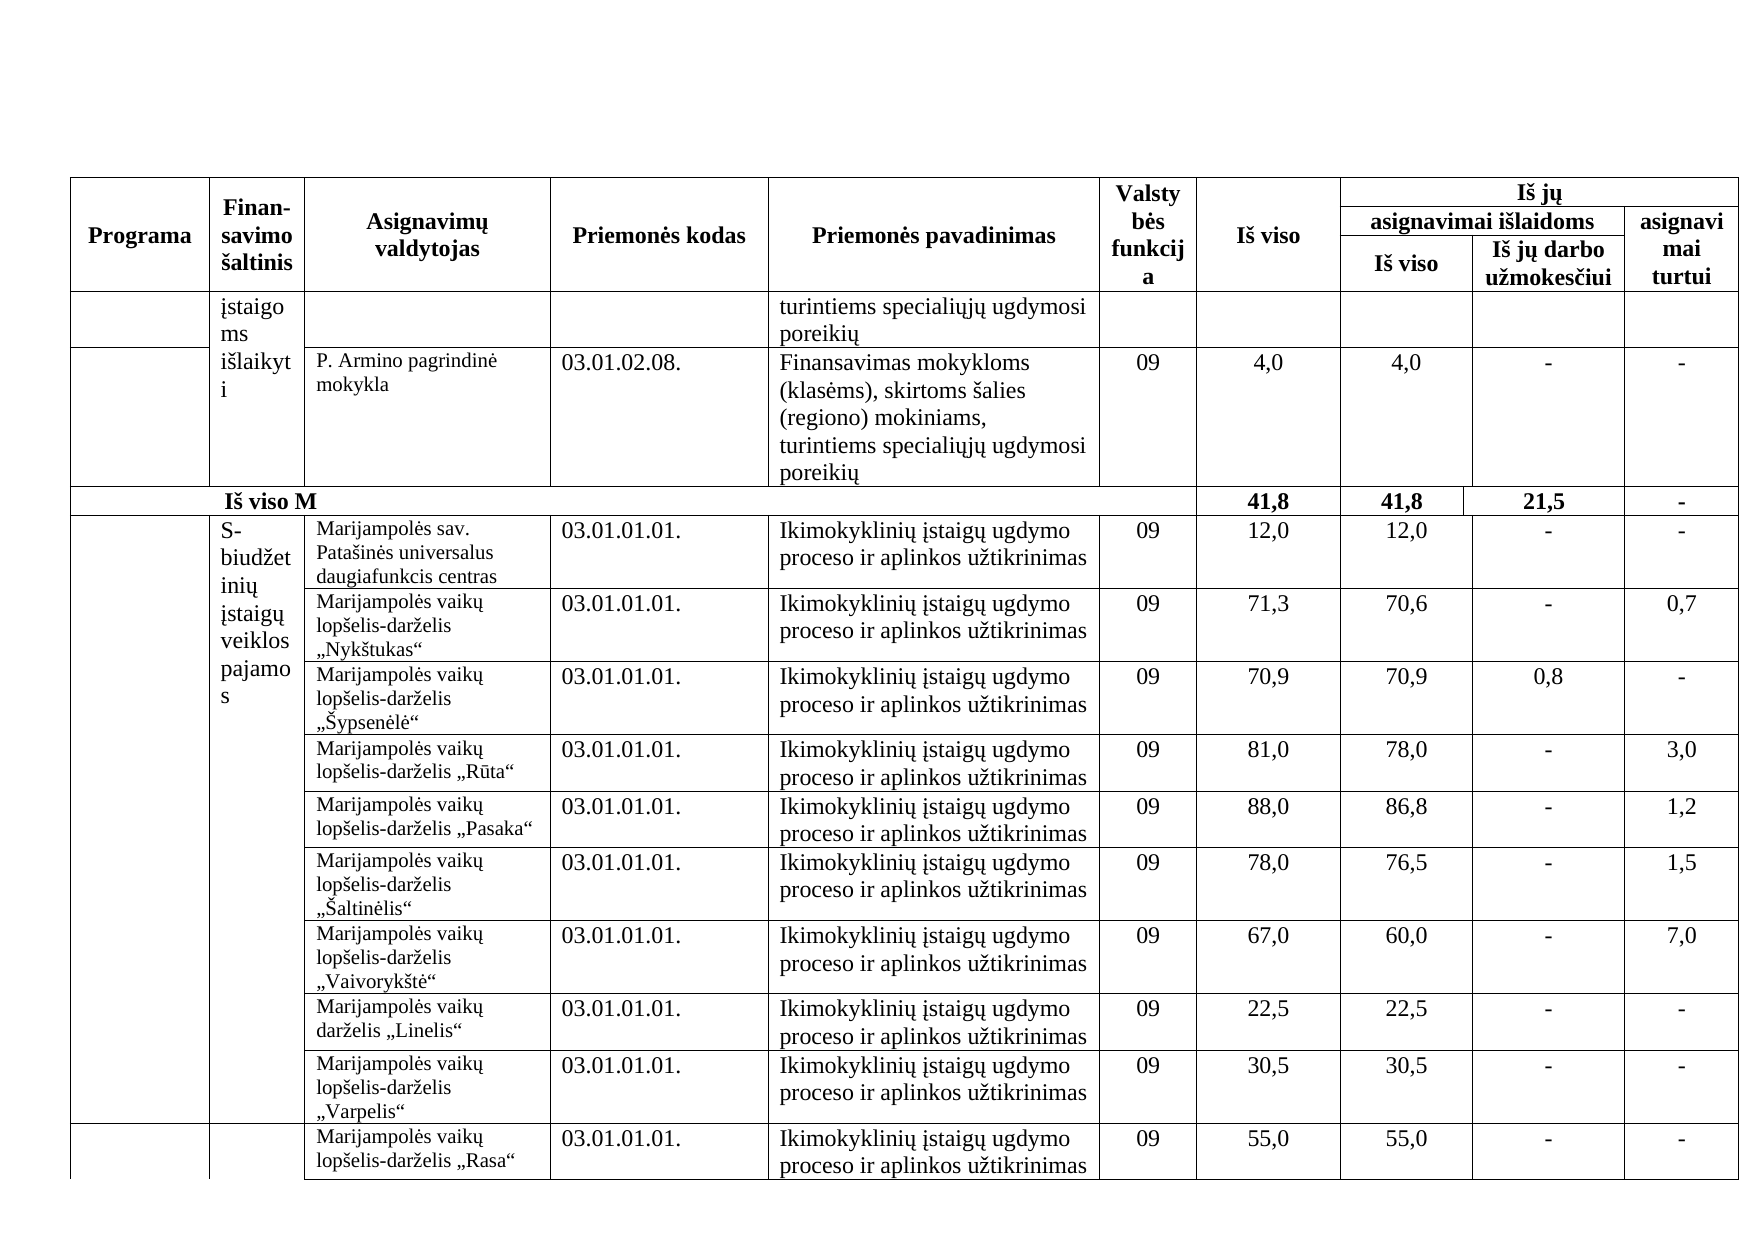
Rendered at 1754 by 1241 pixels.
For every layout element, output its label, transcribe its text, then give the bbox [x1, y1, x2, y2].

table_cell 09 [1100, 1051, 1196, 1123]
table_cell - [1625, 348, 1738, 486]
table_cell 03.01.01.01. [551, 792, 768, 847]
table_cell Marijampolės vaikų darželis „Linelis“ [305, 994, 550, 1049]
table_cell - [1625, 662, 1738, 734]
table_cell Ikimokyklinių įstaigų ugdymo proceso ir aplinkos užtikrinimas [769, 516, 1099, 588]
table_cell 86,8 [1341, 792, 1472, 847]
table_cell 22,5 [1341, 994, 1472, 1049]
table_cell Ikimokyklinių įstaigų ugdymo proceso ir aplinkos užtikrinimas [769, 1051, 1099, 1123]
table_cell [210, 791, 304, 847]
table_cell 71,3 [1197, 589, 1340, 661]
table_cell 03.01.01.01. [551, 735, 768, 791]
table_cell - [1625, 1124, 1738, 1179]
table_header Priemonės kodas [551, 178, 768, 291]
table_cell 09 [1100, 1124, 1196, 1179]
table_cell 03.01.01.01. [551, 848, 768, 920]
table_cell 03.01.01.01. [551, 589, 768, 661]
table_cell - [1473, 735, 1624, 791]
table_cell turintiems specialiųjų ugdymosi poreikių [769, 292, 1099, 347]
table_cell - [1625, 994, 1738, 1049]
table_cell Marijampolės vaikų lopšelis-darželis „Rūta“ [305, 735, 550, 791]
table_cell [210, 734, 304, 791]
table_cell Ikimokyklinių įstaigų ugdymo proceso ir aplinkos užtikrinimas [769, 1124, 1099, 1179]
table_cell [1341, 292, 1472, 347]
table_cell Marijampolės vaikų lopšelis-darželis „Rasa“ [305, 1124, 550, 1179]
table_cell 22,5 [1197, 994, 1340, 1049]
table_cell 0,7 [1625, 589, 1738, 661]
table_cell Marijampolės vaikų lopšelis-darželis „Šypsenėlė“ [305, 662, 550, 734]
table_cell [210, 1050, 304, 1123]
table_cell 09 [1100, 994, 1196, 1049]
table_header Asignavimų valdytojas [305, 178, 550, 291]
table_header Iš viso [1197, 178, 1340, 291]
table_cell 1,2 [1625, 792, 1738, 847]
table_cell Marijampolės vaikų lopšelis-darželis „Šaltinėlis“ [305, 848, 550, 920]
table_cell 55,0 [1341, 1124, 1472, 1179]
table_cell 30,5 [1341, 1051, 1472, 1123]
table_cell 41,8 [1341, 487, 1463, 515]
table_cell Iš jų darbo užmokesčiui [1473, 236, 1624, 291]
table_cell Marijampolės sav. Patašinės universalus daugiafunkcis centras [305, 516, 550, 588]
table_cell Ikimokyklinių įstaigų ugdymo proceso ir aplinkos užtikrinimas [769, 848, 1099, 920]
table_cell Ikimokyklinių įstaigų ugdymo proceso ir aplinkos užtikrinimas [769, 589, 1099, 661]
table_cell 1,5 [1625, 848, 1738, 920]
table_cell 09 [1100, 516, 1196, 588]
table_cell Marijampolės vaikų lopšelis-darželis „Nykštukas“ [305, 589, 550, 661]
table_header Iš jų [1341, 178, 1738, 206]
table_cell - [1473, 921, 1624, 993]
table_cell [1197, 292, 1340, 347]
table_cell [71, 516, 209, 588]
table_cell Ikimokyklinių įstaigų ugdymo proceso ir aplinkos užtikrinimas [769, 735, 1099, 791]
table_cell 21,5 [1464, 487, 1624, 515]
table_cell - [1625, 516, 1738, 588]
table_cell - [1473, 792, 1624, 847]
table_cell 09 [1100, 921, 1196, 993]
table_cell - [1625, 487, 1738, 515]
table_cell [71, 847, 209, 920]
table_cell - [1473, 516, 1624, 588]
table_cell Ikimokyklinių įstaigų ugdymo proceso ir aplinkos užtikrinimas [769, 994, 1099, 1049]
table_cell Ikimokyklinių įstaigų ugdymo proceso ir aplinkos užtikrinimas [769, 792, 1099, 847]
table_cell [551, 292, 768, 347]
table_cell 12,0 [1341, 516, 1472, 588]
table_cell 78,0 [1341, 735, 1472, 791]
table_cell [71, 791, 209, 847]
table_cell [71, 1124, 209, 1179]
table_cell Marijampolės vaikų lopšelis-darželis „Vaivorykštė“ [305, 921, 550, 993]
table_cell Ikimokyklinių įstaigų ugdymo proceso ir aplinkos užtikrinimas [769, 921, 1099, 993]
table_cell Marijampolės vaikų lopšelis-darželis „Pasaka“ [305, 792, 550, 847]
table_cell asignavimai turtui įsigyti [1625, 207, 1738, 291]
table_cell [210, 993, 304, 1049]
table_cell [210, 920, 304, 993]
table_cell [71, 348, 209, 486]
table_cell 70,9 [1341, 662, 1472, 734]
table_cell 30,5 [1197, 1051, 1340, 1123]
table_cell 03.01.01.01. [551, 662, 768, 734]
table_cell - [1473, 348, 1624, 486]
table_cell Iš viso M [71, 487, 1196, 515]
table_cell 4,0 [1341, 348, 1472, 486]
table_cell Marijampolės vaikų lopšelis-darželis „Varpelis“ [305, 1051, 550, 1123]
table_header Valstybės funkcija [1100, 178, 1196, 291]
table_cell 03.01.01.01. [551, 516, 768, 588]
table_cell [71, 734, 209, 791]
table_cell [1473, 292, 1624, 347]
table_cell Finansavimas mokykloms (klasėms), skirtoms šalies (regiono) mokiniams, turintiems specialiųjų ugdymosi poreikių [769, 348, 1099, 486]
table_cell 7,0 [1625, 921, 1738, 993]
table_cell [305, 292, 550, 347]
table_cell įstaigoms išlaikyti [210, 292, 304, 486]
table_cell 4,0 [1197, 348, 1340, 486]
table_cell 03.01.02.08. [551, 348, 768, 486]
table_cell 09 [1100, 348, 1196, 486]
table_cell 03.01.01.01. [551, 1124, 768, 1179]
table_cell 03.01.01.01. [551, 1051, 768, 1123]
table_cell 70,9 [1197, 662, 1340, 734]
table_cell - [1473, 589, 1624, 661]
table_cell [71, 292, 209, 347]
table_cell Iš viso [1341, 236, 1472, 291]
table_cell [71, 920, 209, 993]
table_cell [1100, 292, 1196, 347]
table_header Finan-savimo šaltinis [210, 178, 304, 291]
table_cell 12,0 [1197, 516, 1340, 588]
table_cell [210, 1124, 304, 1179]
table_cell [71, 1050, 209, 1123]
table_cell 09 [1100, 735, 1196, 791]
table_cell asignavimai išlaidoms [1341, 207, 1624, 234]
table_cell 0,8 [1473, 662, 1624, 734]
table_cell P. Armino pagrindinė mokykla [305, 348, 550, 486]
table_cell 3,0 [1625, 735, 1738, 791]
table_cell [71, 661, 209, 734]
table_cell 09 [1100, 792, 1196, 847]
table_cell 09 [1100, 848, 1196, 920]
table_cell - [1473, 848, 1624, 920]
table_cell [210, 847, 304, 920]
table_cell S-biudžetinių įstaigų veiklos pajamos [210, 516, 304, 734]
table_cell 76,5 [1341, 848, 1472, 920]
table_cell - [1625, 292, 1738, 347]
table_cell [71, 993, 209, 1049]
table_cell - [1473, 1051, 1624, 1123]
table_header Priemonės pavadinimas [769, 178, 1099, 291]
table_cell - [1625, 1051, 1738, 1123]
table_cell 60,0 [1341, 921, 1472, 993]
table_cell 67,0 [1197, 921, 1340, 993]
table_header Programa [71, 178, 209, 291]
table_cell 09 [1100, 662, 1196, 734]
table_cell 78,0 [1197, 848, 1340, 920]
table_cell 55,0 [1197, 1124, 1340, 1179]
table_cell Ikimokyklinių įstaigų ugdymo proceso ir aplinkos užtikrinimas [769, 662, 1099, 734]
table_cell 41,8 [1197, 487, 1340, 515]
table_cell 03.01.01.01. [551, 994, 768, 1049]
table_cell [71, 588, 209, 661]
table_cell 88,0 [1197, 792, 1340, 847]
table_cell 70,6 [1341, 589, 1472, 661]
table_cell - [1473, 1124, 1624, 1179]
table_cell 81,0 [1197, 735, 1340, 791]
table_cell 09 [1100, 589, 1196, 661]
table_cell - [1473, 994, 1624, 1049]
table_cell 03.01.01.01. [551, 921, 768, 993]
